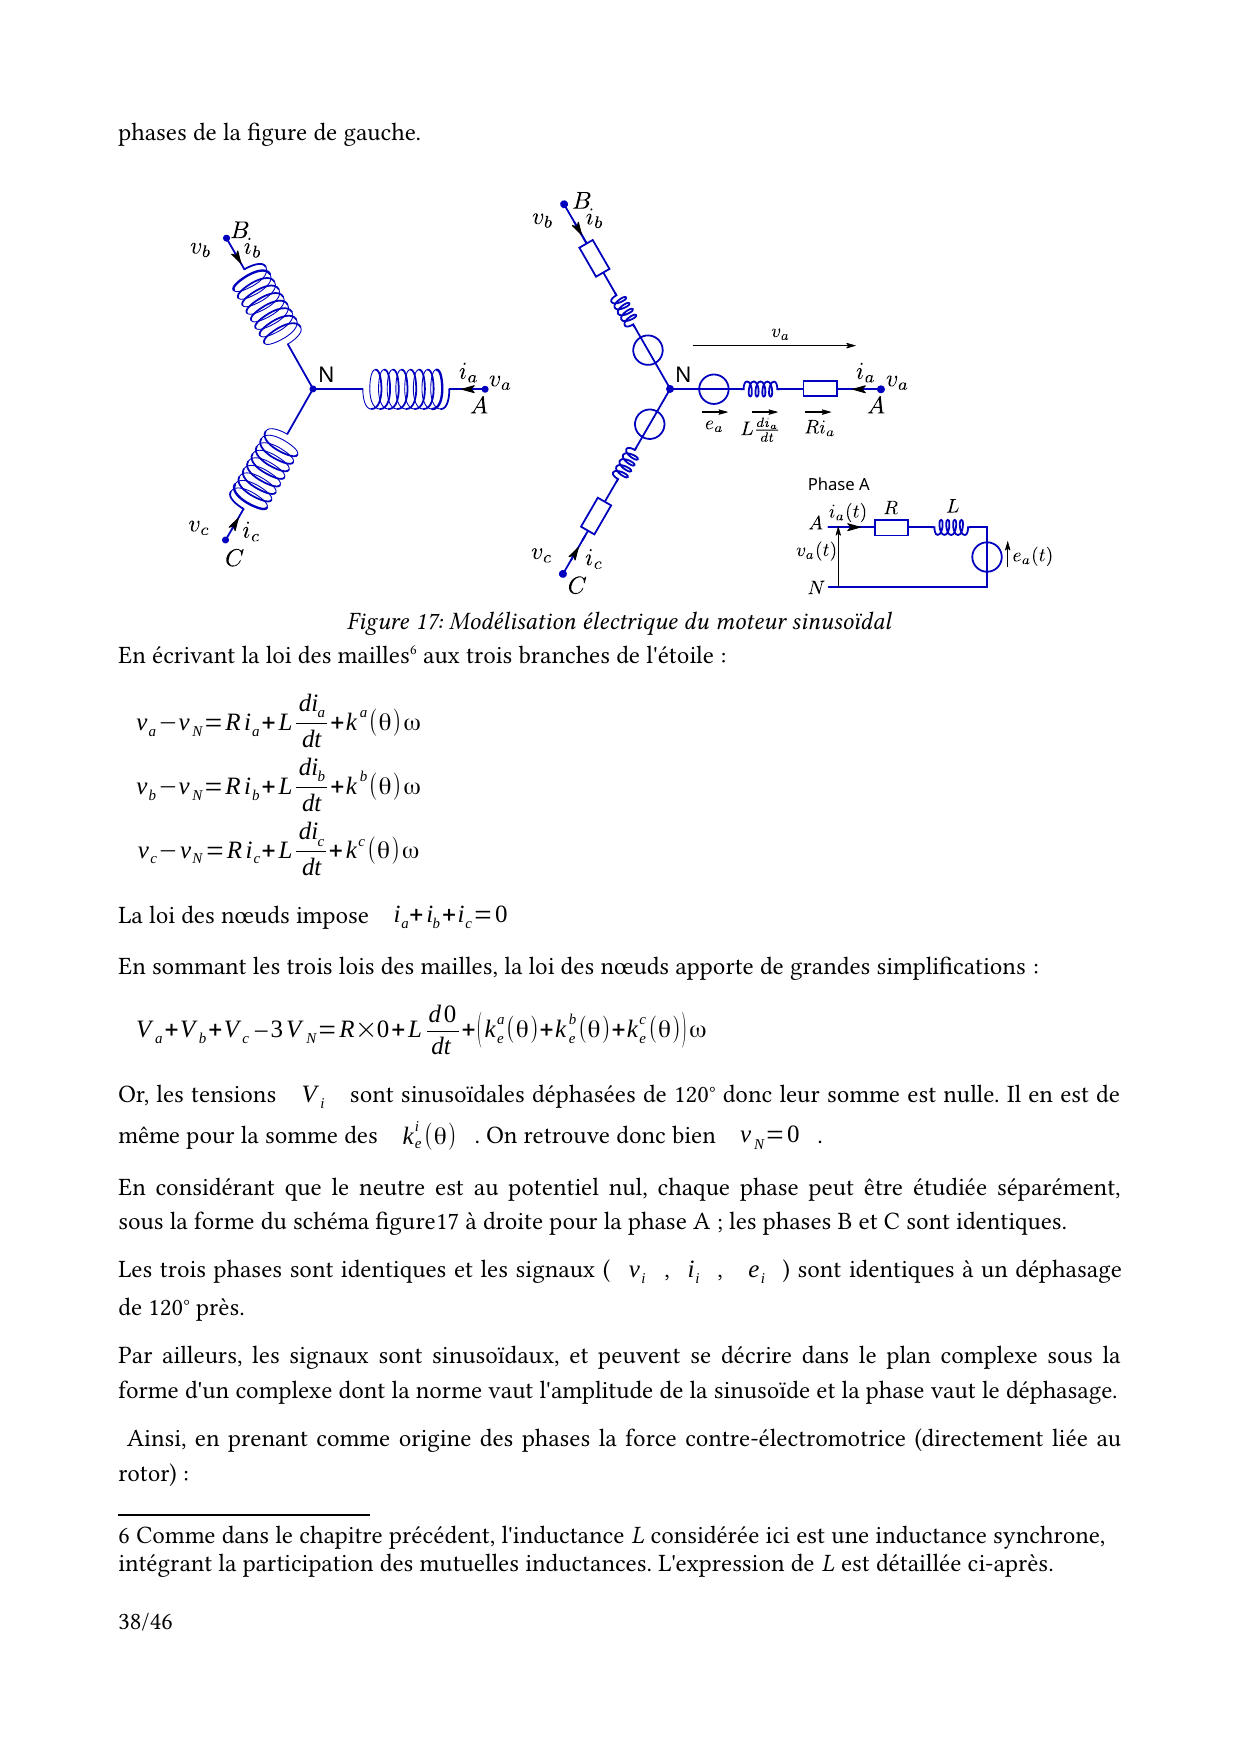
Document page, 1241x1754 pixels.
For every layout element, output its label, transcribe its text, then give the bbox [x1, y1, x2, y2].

text En considérant que le neutre est au potentiel nul, chaque phase peut être étudiée séparément, sous la forme du schéma figure17 à droite pour la phase A ; les phases B et C sont identiques. [118, 1173, 1122, 1235]
text Comme dans le chapitre précédent, l'inductance L considérée ici est une inductance synchrone, intégrant la participation des mutuelles inductances. L'expression de L est détaillée ci-après. [118, 1521, 1122, 1578]
text Les trois phases sont identiques et les signaux (,, ) sont identiques à un déphasage de 120° près. [118, 1256, 1122, 1321]
text Or, les tensions sont sinusoïdales déphasées de 120° donc leur somme est nulle. Il en est de même pour la somme des . On retrouve donc bien . [118, 1080, 1122, 1152]
text En sommant les trois lois des mailles, la loi des nœuds apporte de grandes simplifications : [118, 952, 1122, 981]
text phases de la figure de gauche. [118, 118, 1122, 147]
text Figure 17: Modélisation électrique du moteur sinusoïdal [176, 179, 1064, 635]
text Par ailleurs, les signaux sont sinusoïdaux, et peuvent se décrire dans le plan complexe sous la forme d'un complexe dont la norme vaut l'amplitude de la sinusoïde et la phase vaut le déphasage. [118, 1341, 1122, 1404]
text En écrivant la loi des mailles aux trois branches de l'étoile : [118, 167, 1122, 669]
text La loi des nœuds impose [118, 901, 1122, 932]
text Ainsi, en prenant comme origine des phases la force contre-électromotrice (directement liée au rotor) : [118, 1424, 1122, 1487]
